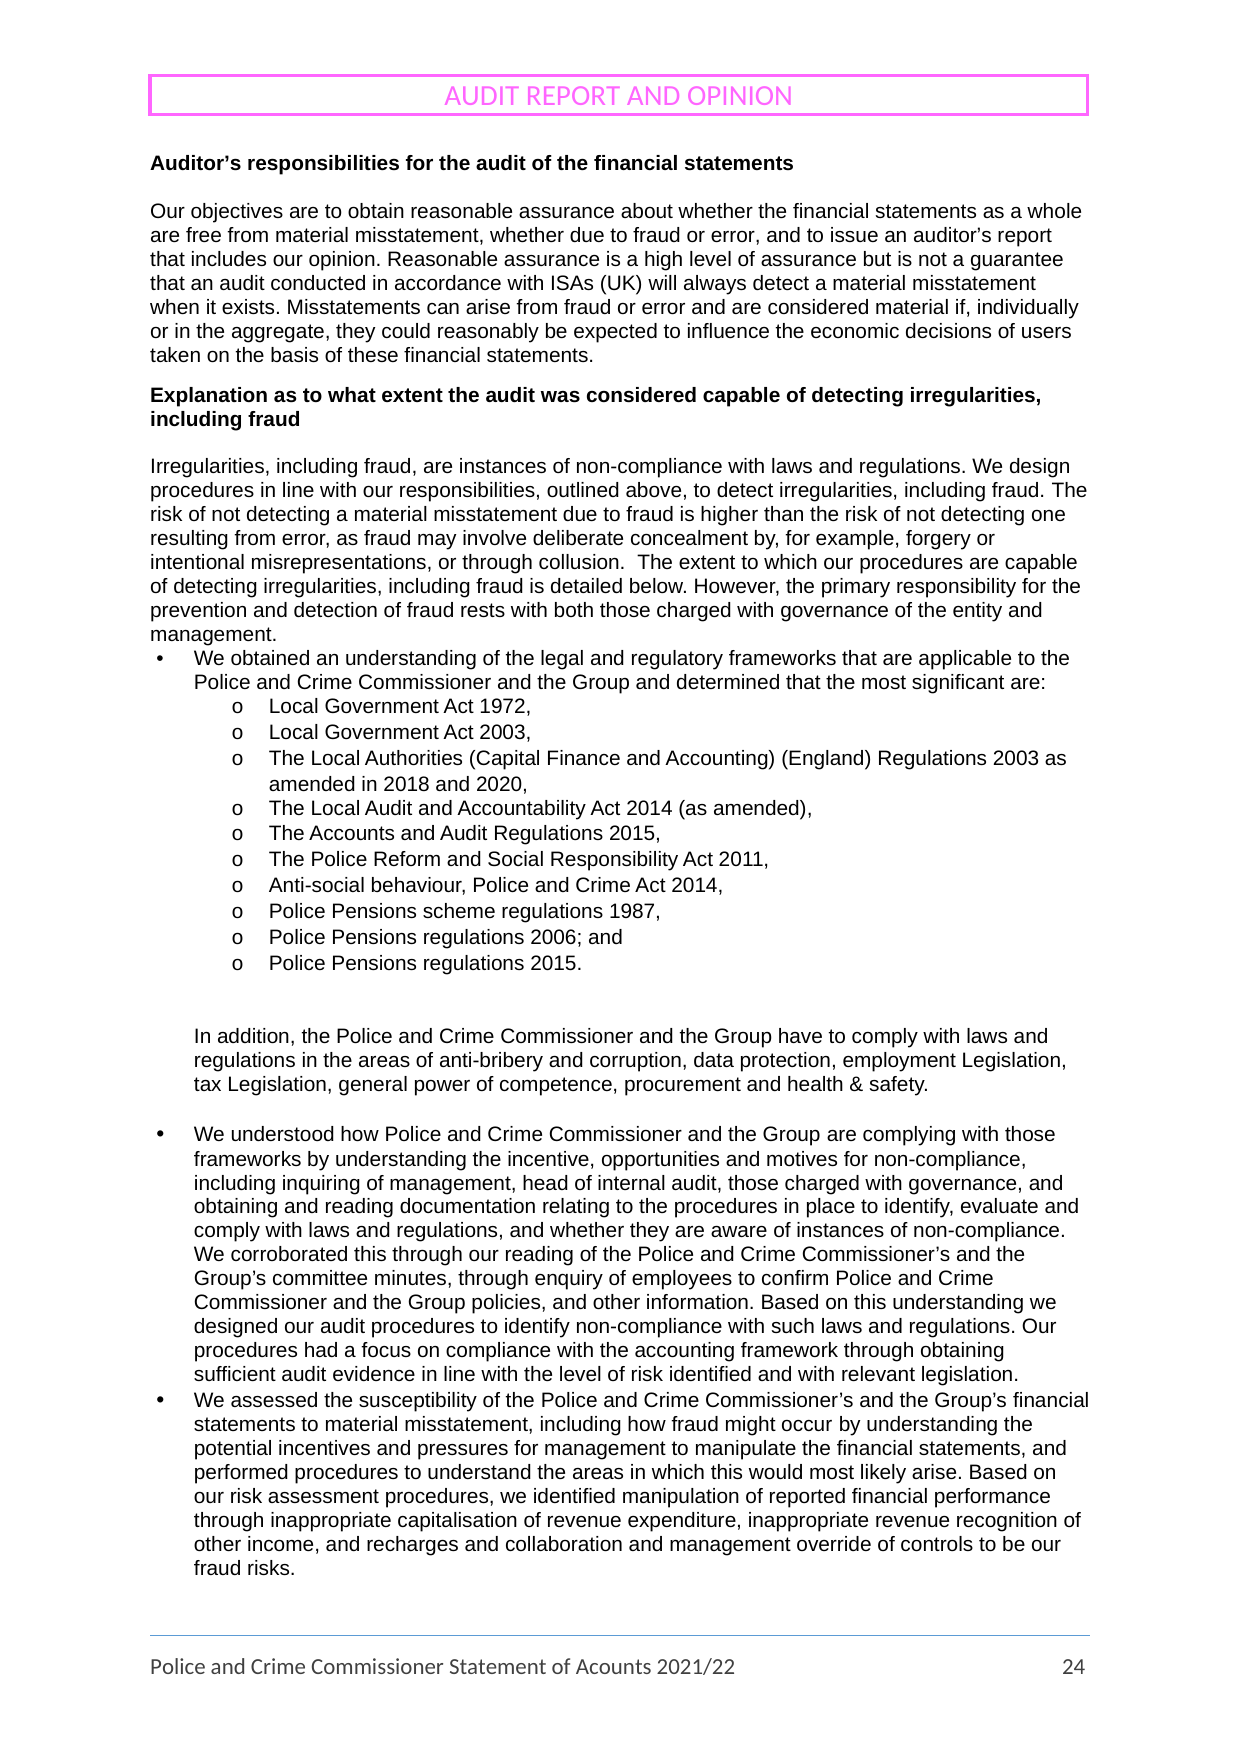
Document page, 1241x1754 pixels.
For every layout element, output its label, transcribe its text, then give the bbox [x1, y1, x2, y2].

list The Police Reform and Social Responsibility Act 2011, [231, 847, 1090, 873]
list The Local Audit and Accountability Act 2014 (as amended), [231, 795, 1090, 821]
list Anti-social behaviour, Police and Crime Act 2014, [231, 873, 1090, 899]
list We assessed the susceptibility of the Police and Crime Commissioner’s and the Group’s financial statements to material misstatement, including how fraud might occur by understanding the potential incentives and pressures for management to manipulate the financial statements, and performed procedures to understand the areas in which this would most likely arise. Based on our risk assessment procedures, we identified manipulation of reported financial performance through inappropriate capitalisation of revenue expenditure, inappropriate revenue recognition of other income, and recharges and collaboration and management override of controls to be our fraud risks. [156, 1386, 1090, 1580]
list We understood how Police and Crime Commissioner and the Group are complying with those frameworks by understanding the incentive, opportunities and motives for non-compliance, including inquiring of management, head of internal audit, those charged with governance, and obtaining and reading documentation relating to the procedures in place to identify, evaluate and comply with laws and regulations, and whether they are aware of instances of non-compliance. We corroborated this through our reading of the Police and Crime Commissioner’s and the Group’s committee minutes, through enquiry of employees to confirm Police and Crime Commissioner and the Group policies, and other information. Based on this understanding we designed our audit procedures to identify non-compliance with such laws and regulations. Our procedures had a focus on compliance with the accounting framework through obtaining sufficient audit evidence in line with the level of risk identified and with relevant legislation. [156, 1120, 1090, 1386]
text Irregularities, including fraud, are instances of non-compliance with laws and regulations. We design procedures in line with our responsibilities, outlined above, to detect irregularities, including fraud. The risk of not detecting a material misstatement due to fraud is higher than the risk of not detecting one resulting from error, as fraud may involve deliberate concealment by, for example, forgery or intentional misrepresentations, or through collusion. The extent to which our procedures are capable of detecting irregularities, including fraud is detailed below. However, the primary responsibility for the prevention and detection of fraud rests with both those charged with governance of the entity and management. [150, 454, 1090, 646]
list The Accounts and Audit Regulations 2015, [231, 821, 1090, 847]
list We obtained an understanding of the legal and regulatory frameworks that are applicable to the Police and Crime Commissioner and the Group and determined that the most significant are: [156, 646, 1090, 694]
list Police Pensions regulations 2015. [231, 950, 1090, 976]
list Local Government Act 1972, [231, 694, 1090, 720]
list Police Pensions regulations 2006; and [231, 924, 1090, 950]
text Our objectives are to obtain reasonable assurance about whether the financial statements as a whole are free from material misstatement, whether due to fraud or error, and to issue an auditor’s report that includes our opinion. Reasonable assurance is a high level of assurance but is not a guarantee that an audit conducted in accordance with ISAs (UK) will always detect a material misstatement when it exists. Misstatements can arise from fraud or error and are considered material if, individually or in the aggregate, they could reasonably be expected to influence the economic decisions of users taken on the basis of these financial statements. [150, 199, 1090, 367]
text In addition, the Police and Crime Commissioner and the Group have to comply with laws and regulations in the areas of anti-bribery and corruption, data protection, employment Legislation, tax Legislation, general power of competence, procurement and health & safety. [194, 1024, 1090, 1096]
list Police Pensions scheme regulations 1987, [231, 899, 1090, 924]
text Explanation as to what extent the audit was considered capable of detecting irregularities, including fraud [150, 382, 1090, 430]
list Local Government Act 2003, [231, 720, 1090, 746]
text Auditor’s responsibilities for the audit of the financial statements [150, 151, 1090, 175]
list The Local Authorities (Capital Finance and Accounting) (England) Regulations 2003 as amended in 2018 and 2020, [231, 746, 1090, 795]
